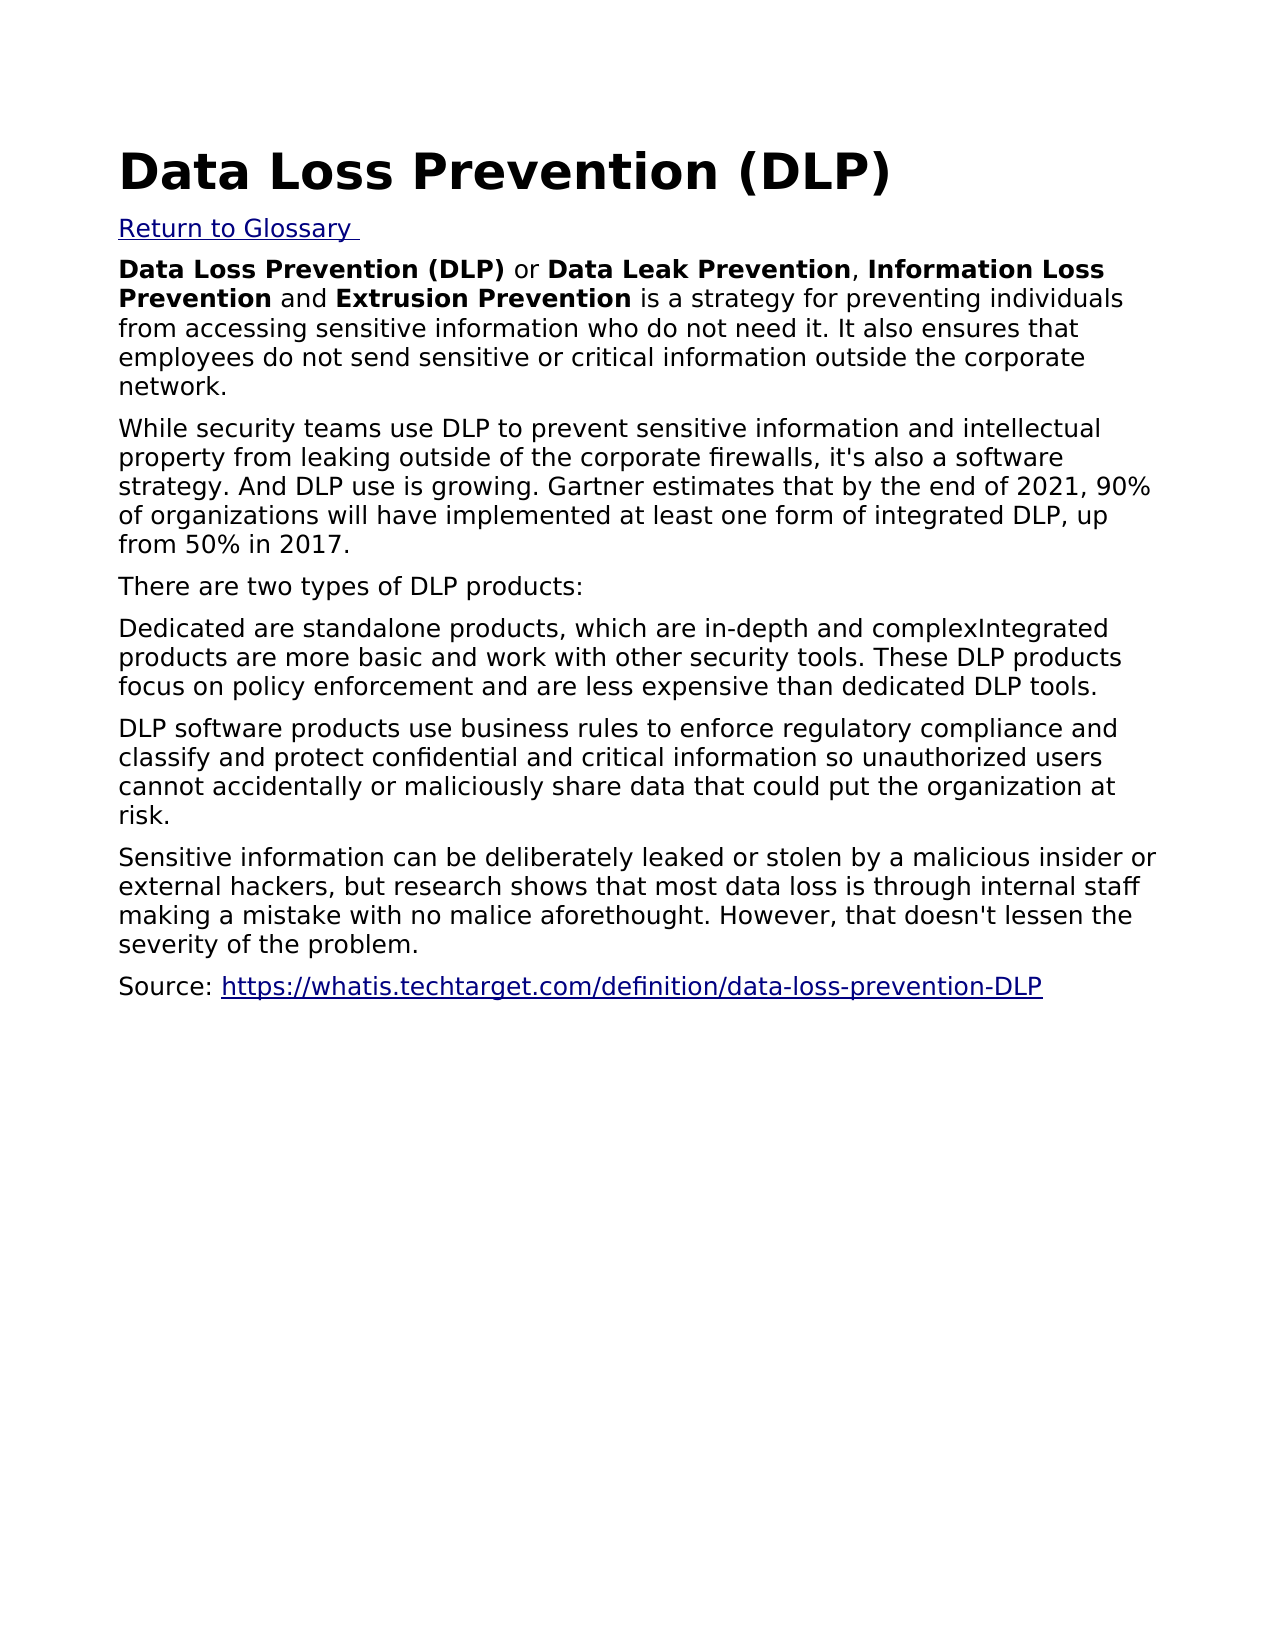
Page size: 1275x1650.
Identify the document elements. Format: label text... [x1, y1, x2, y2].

text Source: https://whatis.techtarget.com/definition/data-loss-prevention-DLP [118, 972, 1157, 1001]
text There are two types of DLP products: [118, 572, 1157, 601]
text Sensitive information can be deliberately leaked or stolen by a malicious insider or external hackers, but research shows that most data loss is through internal staff making a mistake with no malice aforethought. However, that doesn't lessen the severity of the problem. [118, 843, 1157, 960]
text Return to Glossary [118, 214, 1157, 243]
text While security teams use DLP to prevent sensitive information and intellectual property from leaking outside of the corporate firewalls, it's also a software strategy. And DLP use is growing. Gartner estimates that by the end of 2021, 90% of organizations will have implemented at least one form of integrated DLP, up from 50% in 2017. [118, 414, 1157, 560]
text DLP software products use business rules to enforce regulatory compliance and classify and protect confidential and critical information so unauthorized users cannot accidentally or maliciously share data that could put the organization at risk. [118, 714, 1157, 831]
text Dedicated are standalone products, which are in-depth and complexIntegrated products are more basic and work with other security tools. These DLP products focus on policy enforcement and are less expensive than dedicated DLP tools. [118, 614, 1157, 701]
subtitle Data Loss Prevention (DLP) [118, 143, 1157, 201]
text Data Loss Prevention (DLP) or Data Leak Prevention, Information Loss Prevention and Extrusion Prevention is a strategy for preventing individuals from accessing sensitive information who do not need it. It also ensures that employees do not send sensitive or critical information outside the corporate network. [118, 256, 1157, 401]
